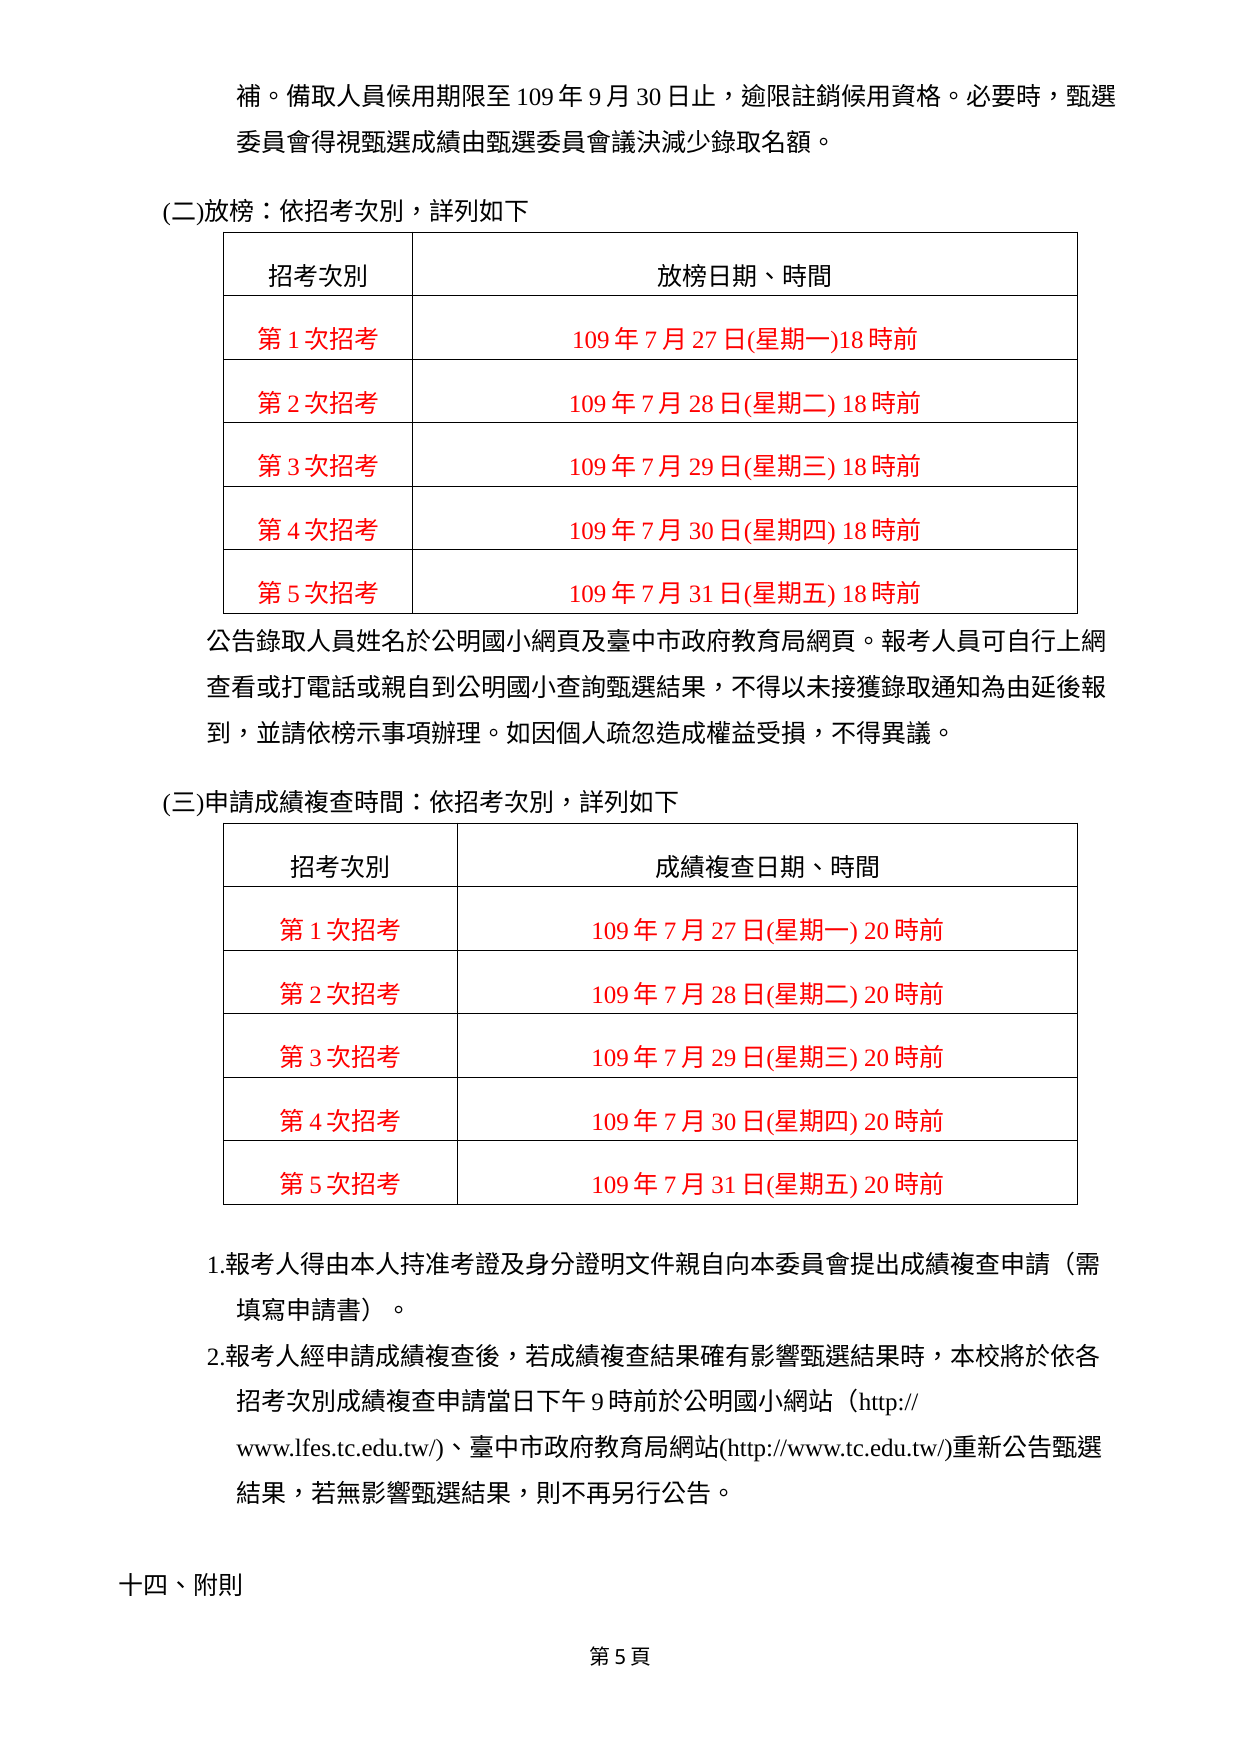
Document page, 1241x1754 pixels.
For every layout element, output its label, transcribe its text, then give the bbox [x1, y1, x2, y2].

text (三)申請成績複查時間：依招考次別，詳列如下 [162, 783, 1122, 819]
table_cell 109年7月30日(星期四) 18時前 [413, 487, 1077, 549]
table_cell 第4次招考 [224, 487, 412, 549]
table_cell 第1次招考 [224, 887, 457, 950]
table_cell 第2次招考 [224, 360, 412, 422]
text 公告錄取人員姓名於公明國小網頁及臺中市政府教育局網頁。報考人員可自行上網查看或打電話或親自到公明國小查詢甄選結果，不得以未接獲錄取通知為由延後報到，並請依榜示事項辦理。如因個人疏忽造成權益受損，不得異議。 [207, 614, 1122, 751]
table_cell 第2次招考 [224, 951, 457, 1013]
table_header 成績複查日期、時間 [458, 824, 1077, 886]
table_cell 109年7月28日(星期二) 20時前 [458, 951, 1077, 1013]
table_cell 109年7月30日(星期四) 20時前 [458, 1078, 1077, 1140]
table_cell 第1次招考 [224, 296, 412, 359]
table_cell 109年7月28日(星期二) 18時前 [413, 360, 1077, 422]
table_cell 109年7月31日(星期五) 20時前 [458, 1141, 1077, 1204]
text 十四、附則 [118, 1557, 1122, 1603]
table_cell 109年7月27日(星期一)18時前 [413, 296, 1077, 359]
table_cell 第5次招考 [224, 550, 412, 613]
text 2.報考人經申請成績複查後，若成績複查結果確有影響甄選結果時，本校將於依各招考次別成績複查申請當日下午9時前於公明國小網站（http://www.lfes.tc.edu.tw/)、臺中市政府教育局網站(http://www.tc.edu.tw/)重新公告甄選結果，若無影響甄選結果，則不再另行公告。 [207, 1328, 1122, 1512]
table_header 招考次別 [224, 233, 412, 295]
text (二)放榜：依招考次別，詳列如下 [162, 192, 1122, 228]
table_header 放榜日期、時間 [413, 233, 1077, 295]
table_header 招考次別 [224, 824, 457, 886]
text 補。備取人員候用期限至109年9月30日止，逾限註銷候用資格。必要時，甄選委員會得視甄選成績由甄選委員會議決減少錄取名額。 [207, 68, 1122, 160]
table_cell 109年7月27日(星期一) 20時前 [458, 887, 1077, 950]
table_cell 第3次招考 [224, 1014, 457, 1077]
table_cell 第4次招考 [224, 1078, 457, 1140]
table_cell 第3次招考 [224, 423, 412, 486]
table_cell 109年7月29日(星期三) 20時前 [458, 1014, 1077, 1077]
table_cell 109年7月29日(星期三) 18時前 [413, 423, 1077, 486]
table_cell 109年7月31日(星期五) 18時前 [413, 550, 1077, 613]
text 1.報考人得由本人持准考證及身分證明文件親自向本委員會提出成績複查申請（需填寫申請書）。 [207, 1237, 1122, 1328]
table_cell 第5次招考 [224, 1141, 457, 1204]
